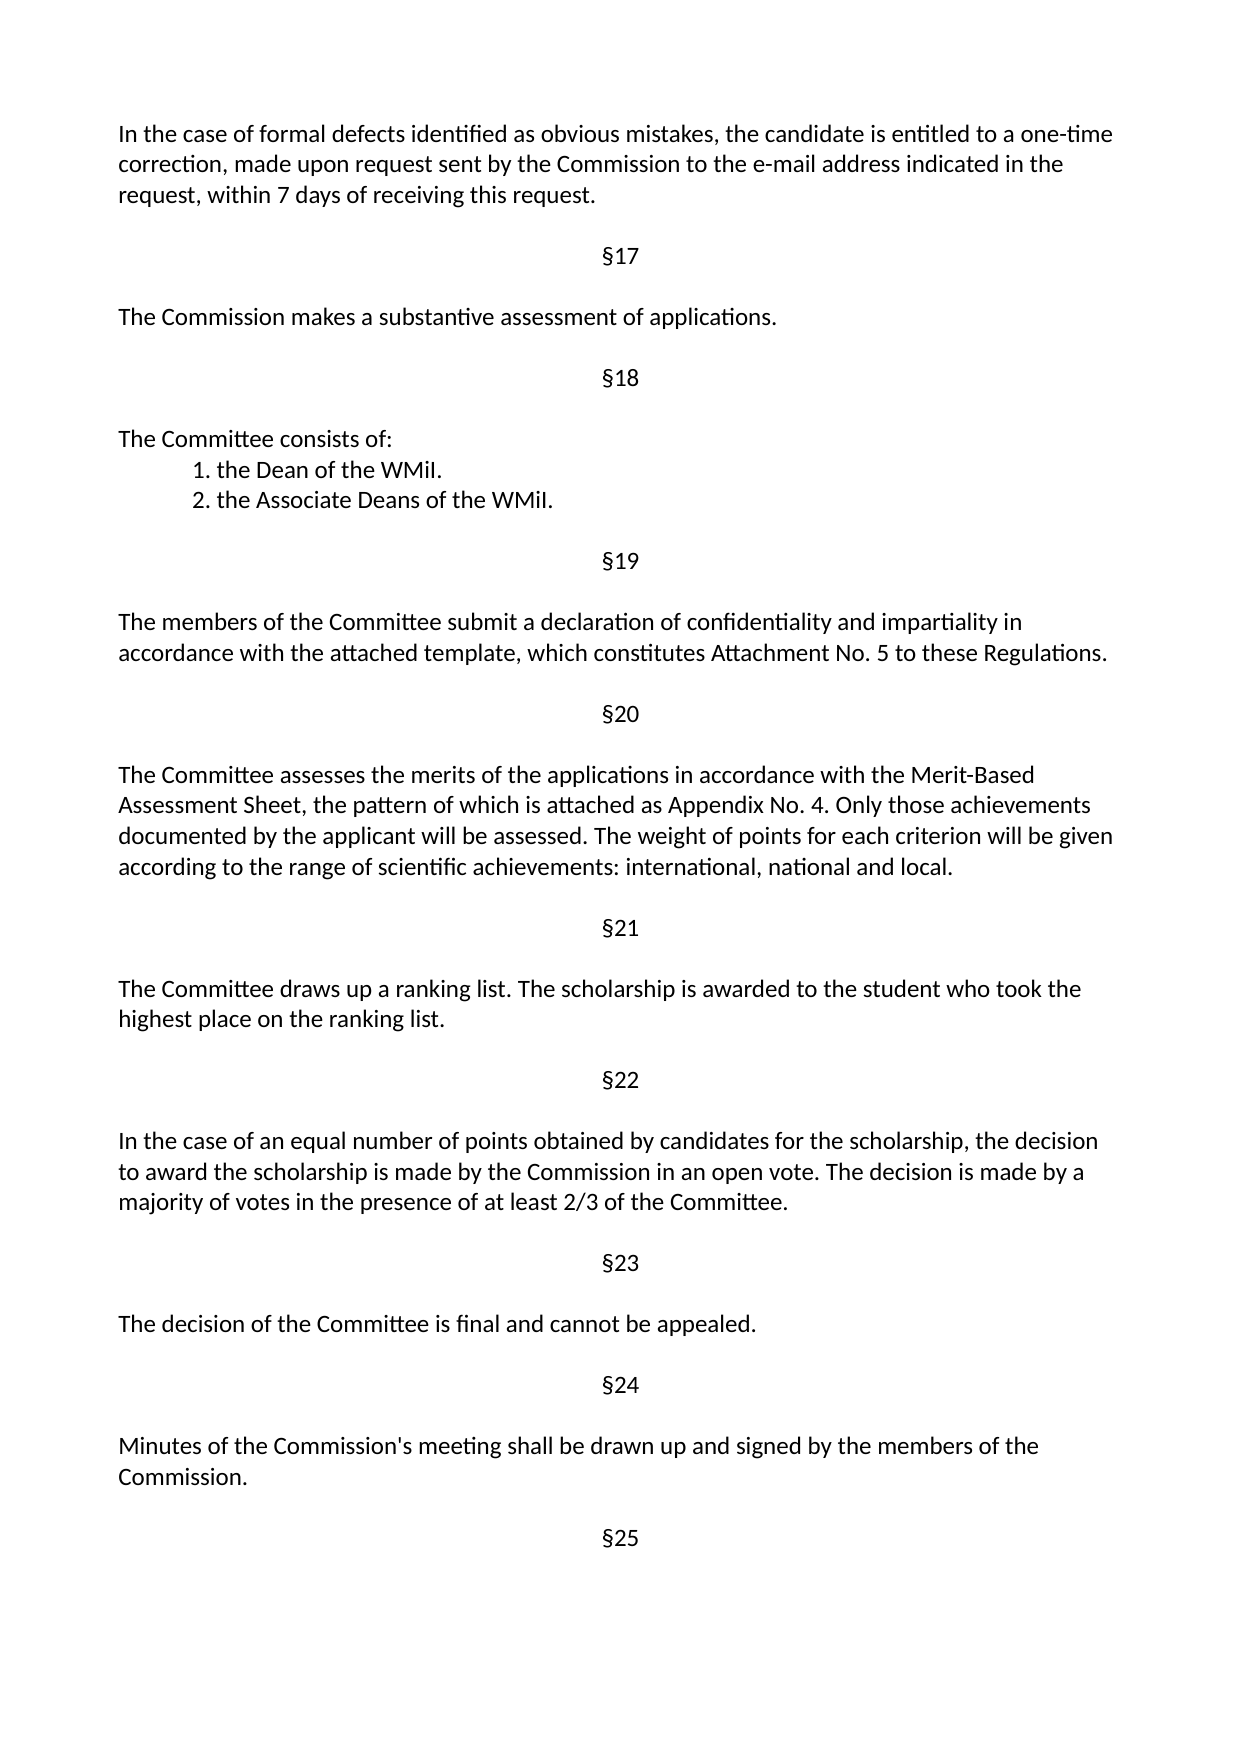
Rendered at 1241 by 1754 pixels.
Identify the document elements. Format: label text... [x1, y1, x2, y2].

text The Committee assesses the merits of the applications in accordance with the Merit-Based Assessment Sheet, the pattern of which is attached as Appendix No. 4. Only those achievements documented by the applicant will be assessed. The weight of points for each criterion will be given according to the range of scientific achievements: international, national and local. [118, 759, 1122, 881]
text 1. the Dean of the WMiI. [192, 454, 1122, 484]
text The Commission makes a substantive assessment of applications. [118, 301, 1122, 332]
text The Committee consists of: [118, 423, 1122, 454]
text §25 [118, 1522, 1122, 1553]
text §24 [118, 1369, 1122, 1400]
text §17 [118, 240, 1122, 271]
text Minutes of the Commission's meeting shall be drawn up and signed by the members of the Commission. [118, 1431, 1122, 1492]
text In the case of formal defects identified as obvious mistakes, the candidate is entitled to a one-time correction, made upon request sent by the Commission to the e-mail address indicated in the request, within 7 days of receiving this request. [118, 118, 1122, 210]
text 2. the Associate Deans of the WMiI. [192, 484, 1122, 515]
text In the case of an equal number of points obtained by candidates for the scholarship, the decision to award the scholarship is made by the Commission in an open vote. The decision is made by a majority of votes in the presence of at least 2/3 of the Committee. [118, 1125, 1122, 1217]
text §18 [118, 362, 1122, 393]
text §22 [118, 1064, 1122, 1095]
text The Committee draws up a ranking list. The scholarship is awarded to the student who took the highest place on the ranking list. [118, 973, 1122, 1034]
text §20 [118, 698, 1122, 728]
text The decision of the Committee is final and cannot be appealed. [118, 1308, 1122, 1339]
text The members of the Committee submit a declaration of confidentiality and impartiality in accordance with the attached template, which constitutes Attachment No. 5 to these Regulations. [118, 606, 1122, 667]
text §23 [118, 1247, 1122, 1278]
text §19 [118, 545, 1122, 576]
text §21 [118, 912, 1122, 942]
